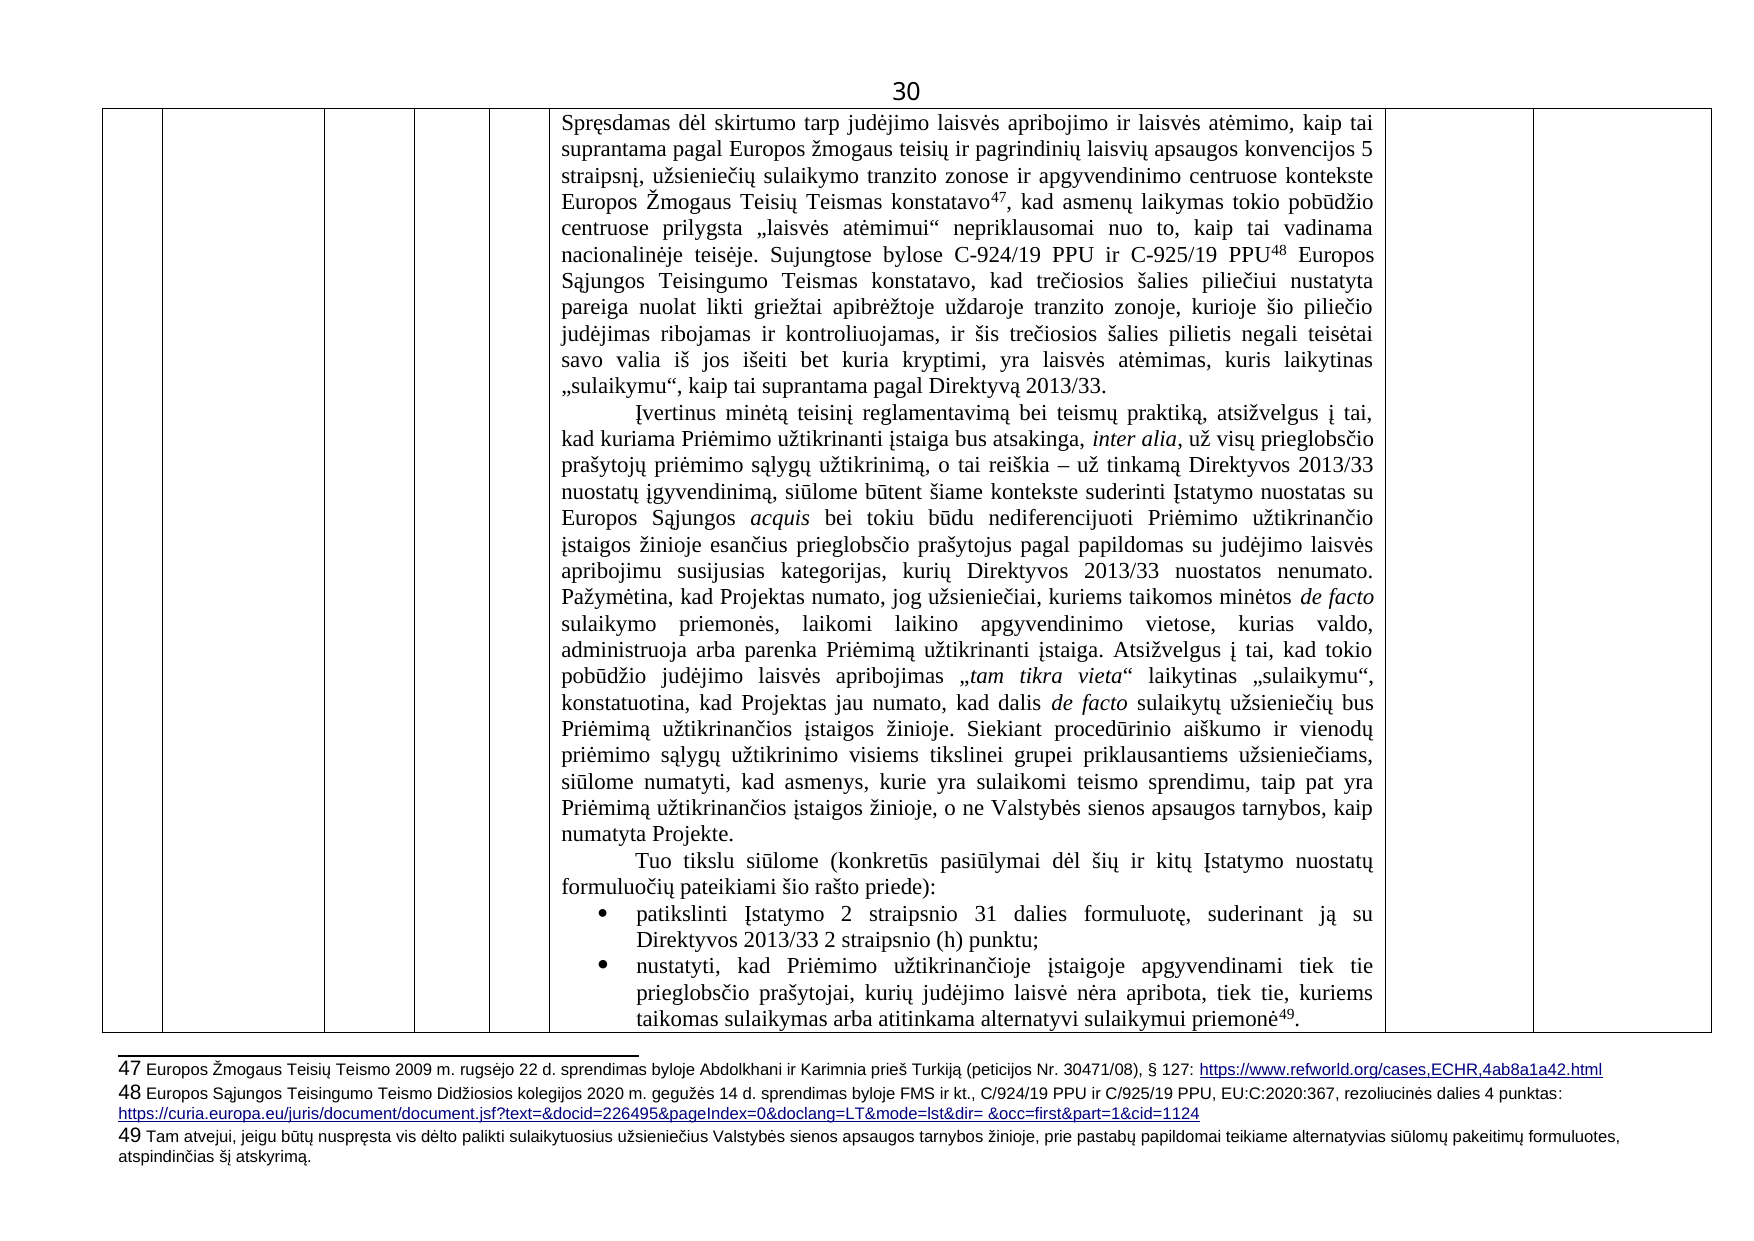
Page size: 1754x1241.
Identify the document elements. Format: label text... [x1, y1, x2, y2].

table_cell [103, 109, 162, 1032]
table_cell [415, 109, 489, 1032]
table_cell [163, 109, 324, 1032]
table_cell [325, 109, 414, 1032]
table_cell [490, 109, 549, 1032]
table_cell [1534, 109, 1711, 1032]
table_cell DĖL KONKREČIŲ ĮSTATYMO NUOSTATŲ Dėl užsieniečių judėjimo laisvės apribojimų Projektu siūloma pakeisti Įstatymo 2 straipsnio 31 dalyje pateiktą „užsieniečio sulaikymo“ apibrėžimą, nustatant, kad tai yra laikinas užsieniečio judėjimo laisvės apribojimas tam tikro subjekto (teisėsaugos pareigūno ar teismo) sprendimu ir užsieniečio laikymas tam tikroje įstaigoje (Valstybės sienos apsaugos tarnyboje ar kitoje teisėsaugos įstaigoje). Šiuo klausimu pažymime, kad remiantis 2013 m. birželio 26 d. Europos Parlamento ir Tarybos direktyvos 2013/33/ES, kuria nustatomos normos dėl tarptautinės apsaugos prašytojų priėmimo (nauja redakcija) (toliau – Direktyva 2013/33), 2 straipsnio (h) punktu „sulaikymas“ yra „kai valstybė narė izoliuotai laiko prašytoją tam tikroje vietoje, kur prašytojo judėjimo laisvė yra atimta“. Toks apibrėžimas nenumato nei konkretaus subjekto, kurio sprendimu prieglobsčio prašytojo judėjimo laisvė yra atimta, nei konkrečios vietos, kurioje ši laisvė yra atimta, bei sieja „sulaikymą“ išskirtinai su judėjimo laisvės atėmimo, laikant prašytoją izoliuotai konkrečioje vietoje, faktu. Kita vertus, Projekte siūlomas „užsieniečio sulaikymo“ apibrėžimas iš esmės reiškia, kad prieglobsčio prašytojo laikymas izoliuotai tam tikroje vietoje, kurioje jo judėjimo laisvė yra atimta (kas laikytina „sulaikymu“ pagal Direktyvą 2013/33), nebūtų laikomas „sulaikymu“ pagal Įstatymą, jei sprendimą dėl užsieniečio patalpinimo vietoje, kurioje jo judėjimo laisvė yra atimta, priimtų ne „užsieniečio sulaikymo“ apibrėžime minimas subjektas, o, pvz., Migracijos departamentas, ir (arba) ši vieta būtų ne apibrėžime minima Valstybės sienos apsaugos tarnyba ar kita teisėsaugos įstaiga, o, pvz., Priėmimą užtikrinanti įstaiga. Atsižvelgus į tai, laikomės pozicijos, kad siūloma Įstatymo 2 straipsnio 31 dalies formuluotė nėra suderinama su Direktyvos 2013/33 2 straipsnio (h) punktu bei nepagrįstai susiaurina „sulaikymo“ sąvoką. Direktyvos 2013/33 7 straipsnio 1 dalis reglamentuoja prieglobsčio prašytojų judėjimo laisvę bei nustato bendrą taisyklę: „Prašytojai gali laisvai judėti priimančiosios valstybės narės teritorijoje arba tam tikroje valstybės narės jiems nustatytoje vietoje“. Pažymėtina, kad lietuviškame vertime vartojamas žodis „vieta“, kuris taip pat vartojamas to paties straipsnio 3 dalyje („valstybių narių nurodytoje konkrečioje vietoje“) arba jau minėtame 2 straipsnio (h) punkte („tam tikroje vietoje“), tačiau angliškoje Direktyvos 2013/33 versijoje 7 straipsnio 1 dalyje vartojamas žodis „area“ („Applicants may move freely within the territory of the host Member State or within an area assigned to them by that Member State“), o ne „place“, kaip to paties straipsnio 3 dalyje arba 2 straipsnio (h) punkte. Kadangi lietuviškas vertimas nedaro semantinio skirtumo tarp šių dviejų žodžių, tai gali sąlygoti klaidingą 7 straipsnio 1 dalies nuostatos interpretavimą. Minėta nuostata pirmą kartą atsirado Direktyvoje 2003/9 bei buvo pažodžiui perkelta į ją pakeitusią Direktyvą 2013/33, tačiau oficialus lietuviškas Direktyvos 2003/9 7 straipsnio 1 dalies vertimas skyrėsi: „Prieglobsčio prašytojai gali laisvai judėti priimančiosios valstybės narės teritorijoje arba tam tikroje valstybės narės jiems paskirtoje zonoje“. Remiantis prieinamais duomenimis, galimybė apriboti prieglobsčio prašytojų judėjimo laisvę tam tikra „zona“ (angl. „area“) atsirado atsižvelgus į Vokietijos pageidavimą išlaikyti nacionalinėje teisėje numatytą galimybę apriboti prieglobsčio prašytojų judėjimo laisve tam tikru teritorijos administraciniu vienetu. Tokiu būdu, tiek 7 straipsnio 1 dalies nuostatos derinimo istorija, tiek originalios (angliškos) jos versijos semantinis vertinimas pagrindžia išvadą, kad valstybė narė gali leisti prieglobsčio prašytojui laisvai judėti tik tam tikroje teritorijos dalyje, tačiau ne „vietoje“ (pvz., apgyvendinimo centre), kaip suponuoja lietuviškas vertimas. Be to, Direktyvos 7 straipsnio 1 dalis numato, kad minima „nustatyta vieta“ (angl. „area“) „turi garantuoti pakankamai galimybių naudotis visa pagal šią direktyvą teikiama parama“, kas apima, be kita ko, galimybę lankytis gydymo įstaigose, lankyti mokyklą, dirbti (įgijus tokią teisę). Akivaizdu, kad „vieta“ (pvz., užsieniečių apgyvendinimo centras) tokių galimybių nesuteikia. Galiausiai, net jeigu prieglobsčio prašytojui leista laisvai judėti tik tam tikroje valstybės teritorijos dalyje, tai nereiškia, kad iš jo atimta judėjimo laisvė, kadangi jis gali laikinai išvykti iš šios teritorijos dalies, gavęs leidimą arba, tam tikrais atvejais (pvz., vykstant į susitikimus su valdžios atstovais ir į teismus), net neprašant leidimo (Direktyvos 2013/33 7 straipsnio 4 dalis). Apibendrinant, kiek tai liečia prieglobsčio prašytojų judėjimo laisvę, Direktyvos 2013/33 nuostatos numato 3 skirtingus režimus: teisę laisvai judėti visoje priimančiosios valstybės narės teritorijoje; teisę laisvai judėti tam tikroje teritorijos dalyje (angl. „area“); sulaikymą, kai judėjimo laisvė yra atimta „tam tikroje vietoje“ (pvz., sulaikymo centre). Skirtingai negu Direktyva 2013/33, Įstatymas numato kelis kitus su prieglobsčio prašytojų judėjimo laisve susijusius režimus, leidžiančius apriboti judėjimo laisvę „tam tikra vieta“, kas laikytina „sulaikymu“ Direktyvos 2013/33 2 straipsnio (h) punkto prasme, tačiau tokiu nelaikoma pagal Įstatymą, kaip antai: apgyvendinimas tam tikroje vietoje nesuteikiant teisės laisvai judėti Lietuvos Respublikos teritorijoje pagal Įstatymo 1408 straipsnio 3, 6 ir 7 dalis; „alternatyvi sulaikymui priemonę“ – apgyvendinimas tam tikroje vietoje, nustatant teisę judėti tik apgyvendinimo vietai priklausančioje teritorijoje“ pagal Įstatymo 115 straipsnio 2 dalies 5 punktą ir 14019 straipsnio 1 dalies 3 punktą. Europos Sąjungos Teisingumo Teismas 2022 m. birželio 30 d. sprendime byloje M. A. (bylos Nr. C-72/22 PPU) konstatavo, kad Įstatymo 14019 straipsnio 1 dalies 3 punkte nurodyta „alternatyvi sulaikymui priemonė“ – apgyvendinimas Valstybės sienos apsaugos tarnyboje ar kitoje tam pritaikytoje vietoje nustatant teisę judėti tik apgyvendinimo vietai priklausančioje teritorijoje, laikytina de facto sulaikymu. Teismas išaiškino, kad nors toks judėjimo laisvės suvaržymas pagal Lietuvos Respublikos teisės aktus formaliai ir yra laikomas alternatyvia sulaikymui priemone, dėmesys atkreiptinas į tai, kad toks asmuo yra atskirtas nuo kitų gyventojų, netekęs judėjimo laisvės, todėl direktyvos 2013/33 2 straipsnio (h) punkto prasme laikytinas asmeniu, kuriam taikomas sulaikymas. Paminėtina ir tai, kad šiuo metu Europos Žmogaus Teisių Teismas nagrinėja mažiausiai 3 skundus prieš Lietuvą dėl minėtos laisvės atėmimo praktikos taikymo. Galiausiai, 2023 m. birželio 7 d. Lietuvos Respublikos Konstitucinio Teismo nutarime Nr. KT53-A-N6/2023 „Dėl Lietuvos Respublikos įstatymo „Dėl užsieniečių teisinės padėties“ nuostatų atitikties Lietuvos Respublikos Konstitucijai“ (toliau – Nutarimas) konstatuota, kad prieglobsčio prašytojo laikinas apgyvendinamas nesuteikiant teisės laisvai judėti Lietuvos Respublikos teritorijoje yra viena griežčiausių ir labiausiai asmens laisvę varžančių priemonių, galinčių būti prilyginamų sulaikymui (žr., pvz., Nutarimo 27.1, 27.3, 27.5 p.). Lietuvos Respublikos Konstitucinis Teismas, prilygindamas prieglobsčio prašytojo laikiną apgyvendinamą nesuteikiant teisės laisvai judėti Lietuvos Respublikos teritorijoje sulaikymui, nuosekliai akcentuoja ne tik šios priemonės pobūdį, bet ir trukmę (iki 6 mėnesių). Lietuvos vyriausiojo administracinio teismo praktikoje nagrinėjant su prieglobsčio prašytojų sulaikymu susijusius klausimus jau kurį laiką buvo įžvelgiamas tam tikras kryptingumas, o būtent – „sulaikymas“, kaip tai suprantama tarptautinėje ir Europos Sąjungos teisėje, laikytinas „sulaikymu“ nepriklausomai nuo to, kaip atitinkama asmens laisvę suvaržanti priemonė vadinama nacionalinėje teisėje. Atitinkamai, de facto „sulaikymui“ Lietuvos vyriausiasis administracinis teismas prilygino užsieniečių „apgyvendinimą nesuteikiant jiems teisės laisvai judėti Lietuvos Respublikos teritorijoje“, taip pat alternatyvią sulaikymui priemonę – „užsieniečio apgyvendinimą Valstybės sienos apsaugos tarnyboje ar kitoje tam pritaikytoje vietoje, nustatant teisę judėti tik apgyvendinimo vietai priklausančioje teritorijoje“. 2023 m. sausio 19 d. nutartyje administracinėje byloje Nr. A-1289-602/2023 Lietuvos vyriausiasis administracinis teismas konstatavo, kad užsieniečių apgyvendinimas Valstybės sienos apsaugos tarnybos Pabradės užsieniečių registracijos centre, suteikiant jiems teisę judėti tik apgyvendinimo vietai priklausančioje teritorijoje (remiantis Įstatymo 1408 straipsnio 3 dalimi), laikytinas de facto sulaikymu. Nepaisant to, nacionalinėje teisėje ši priemonė formaliai laikoma ne „sulaikymu“, o „apgyvendinimu“, ir jos taikymui nereikalaujama motyvuoto teismo sprendimo. 2022 m. liepos 28 d. sprendime administracinėje byloje Nr. A-1091-822/2022 Lietuvos vyriausiasis administracinis teismas konstatavo, kad alternatyvi sulaikymui priemonė – apgyvendinimas Valstybės sienos apsaugos tarnyboje ar kitoje tam pritaikytoje vietoje nustatant teisę judėti tik apgyvendinimo vietai priklausančioje teritorijoje, laikytina de facto sulaikymu. Šis Lietuvos vyriausiojo administracinio teismo sprendimas atkartoja Europos Sąjungos Teisingumo Teismo 2022 m. birželio 30 d. sprendime byloje M. A. pateiktą išaiškinimą, tačiau pažymėtina, kad atitinkamą praktiką Lietuvos vyriausiasis administracinis teismas formavo ir iki minėto Europos Sąjungos Teisingumo Teismo sprendimo. 2022 m. kovo 31 d. nutartyje administracinėje byloje Nr. A-1804-502/2022 Lietuvos vyriausiasis administracinis teismas de facto sulaikymui prilygino apgyvendinimą nustatant judėjimo laisvės ribojimus Kybartų užsieniečių registracijos centre („judėjimo laisvės ribojimas nustatant alternatyvią sulaikymui priemonę iš esmės būtų tapatus judėjimo laisvės ribojimui asmenį sulaikant, o tai neatitinka Įstatyme įtvirtintų šių priemonių sistemos ir jų taikymo logikos“), o 2022 m. gegužės 5 d. nutartyje administracinėje byloje Nr. A-2414-881/2022 analogiškai pasisakė dėl apgyvendinimo Pabradės užsieniečių registracijos centro konteinerinių namelių sektoriuje. 2022 m. gegužės 19 d. nutartyje administracinėje byloje Nr. A-2595-602/2022 de facto sulaikymui Lietuvos vyriausiasis administracinis teismas taip pat prilygino apgyvendinimas Pabėgėlių priėmimo centre, šiuo konkrečiu atveju net neaptarinėdamas faktinių „apgyvendinimo“ sąlygų, bet tiesiog vertindamas pačios alternatyvios sulaikymui priemonės, kuri savo turiniu faktiškai nesiskiria nuo sulaikymo, esmę. Minėta Lietuvos vyriausiojo administracinio teismo praktika atspindi Europos Žmogaus Teisių Teismo ir Europos Sąjungos Teisingumo Teismo jurisprudenciją. Spręsdamas dėl skirtumo tarp judėjimo laisvės apribojimo ir laisvės atėmimo, kaip tai suprantama pagal Europos žmogaus teisių ir pagrindinių laisvių apsaugos konvencijos 5 straipsnį, užsieniečių sulaikymo tranzito zonose ir apgyvendinimo centruose kontekste Europos Žmogaus Teisių Teismas konstatavo, kad asmenų laikymas tokio pobūdžio centruose prilygsta „laisvės atėmimui“ nepriklausomai nuo to, kaip tai vadinama nacionalinėje teisėje. Sujungtose bylose C-924/19 PPU ir C-925/19 PPU Europos Sąjungos Teisingumo Teismas konstatavo, kad trečiosios šalies piliečiui nustatyta pareiga nuolat likti griežtai apibrėžtoje uždaroje tranzito zonoje, kurioje šio piliečio judėjimas ribojamas ir kontroliuojamas, ir šis trečiosios šalies pilietis negali teisėtai savo valia iš jos išeiti bet kuria kryptimi, yra laisvės atėmimas, kuris laikytinas „sulaikymu“, kaip tai suprantama pagal Direktyvą 2013/33. Įvertinus minėtą teisinį reglamentavimą bei teismų praktiką, atsižvelgus į tai, kad kuriama Priėmimo užtikrinanti įstaiga bus atsakinga, inter alia, už visų prieglobsčio prašytojų priėmimo sąlygų užtikrinimą, o tai reiškia – už tinkamą Direktyvos 2013/33 nuostatų įgyvendinimą, siūlome būtent šiame kontekste suderinti Įstatymo nuostatas su Europos Sąjungos acquis bei tokiu būdu nediferencijuoti Priėmimo užtikrinančio įstaigos žinioje esančius prieglobsčio prašytojus pagal papildomas su judėjimo laisvės apribojimu susijusias kategorijas, kurių Direktyvos 2013/33 nuostatos nenumato. Pažymėtina, kad Projektas numato, jog užsieniečiai, kuriems taikomos minėtos de facto sulaikymo priemonės, laikomi laikino apgyvendinimo vietose, kurias valdo, administruoja arba parenka Priėmimą užtikrinanti įstaiga. Atsižvelgus į tai, kad tokio pobūdžio judėjimo laisvės apribojimas „tam tikra vieta“ laikytinas „sulaikymu“, konstatuotina, kad Projektas jau numato, kad dalis de facto sulaikytų užsieniečių bus Priėmimą užtikrinančios įstaigos žinioje. Siekiant procedūrinio aiškumo ir vienodų priėmimo sąlygų užtikrinimo visiems tikslinei grupei priklausantiems užsieniečiams, siūlome numatyti, kad asmenys, kurie yra sulaikomi teismo sprendimu, taip pat yra Priėmimą užtikrinančios įstaigos žinioje, o ne Valstybės sienos apsaugos tarnybos, kaip numatyta Projekte. Tuo tikslu siūlome (konkretūs pasiūlymai dėl šių ir kitų Įstatymo nuostatų formuluočių pateikiami šio rašto priede): patikslinti Įstatymo 2 straipsnio 31 dalies formuluotę, suderinant ją su Direktyvos 2013/33 2 straipsnio (h) punktu; nustatyti, kad Priėmimo užtikrinančioje įstaigoje apgyvendinami tiek tie prieglobsčio prašytojai, kurių judėjimo laisvė nėra apribota, tiek tie, kuriems taikomas sulaikymas arba atitinkama alternatyvi sulaikymui priemonė. atsisakyti su Direktyvos 2013/33 nuostatomis nesuderinamų prieglobsčio prašytojų judėjimo laisvės apribojimo formų, prilygstančių sulaikymui; atsisakyti prieglobsčio prašytojų „įleidimo į Lietuvos Respublikos teritoriją“ mechanizmo, kadangi jis netenka prasmės pritaikius modelį, kuomet visi prieglobsčio prašytojai nukreipiami į „Pirmojo atvykimo“ centrą bei tokiu būdu atsiduria Priėmimo užtikrinančios įstaigos žinioje, bei neturi pridėtinės vertės atsisakius su Direktyvos 2013/33 nuostatomis nesuderinamų prieglobsčio prašytojų judėjimo laisvės apribojimo formų, kurioms taikyti yra vienintelė praktinė „įleidimo į Lietuvos Respublikos teritoriją“ mechanizmo paskirtis. Tuo pačiu atsisakoma Migracijos departamento funkcijos, nesusijusios su prašymų suteikti prieglobstį registravimu, nagrinėjimu bei sprendimų dėl jų priėmimu, tokiu būdu išgryninant institucijų funkcijas; atsisakyti Įstatymo 1408 straipsnio, kadangi kitų siūlomų pakeitimų kontekste minėto straipsnio nuostatos būtų iš esmės tapačios Įstatymo 5 straipsniui, kuris galėtų būti taikomas visais atvejais, įskaitant kai yra įvesta karo padėtis, nepaprastoji padėtis, taip pat paskelbta ekstremalioji situacija dėl masinio užsieniečių antplūdžio. Atskirai pažymime, kad siūlomais pakeitimais niekaip nėra apribojama Įstatyme numatyta galimybė taikyti prieglobsčio prašytojams sulaikymą Direktyvoje 2013/33 nustatytais pagrindais, sąlygomis ir tvarka. Direktyvos 2013/33 8 straipsnio 3 dalies c) punktas leidžia sulaikyti prieglobsčio prašytoją, siekiant procedūros metu priimti sprendimą dėl jo teisės atvykti į teritoriją, kas iš esmės atitinka situaciją, reglamentuojamą Įstatymo 5 ir 1408 straipsniuose. Tokiu būdu, Direktyva 2013/33 neužkerta kelio valstybei tokioje situacijoje apriboti prieglobsčio prašytojo judėjimo laisvę, tačiau reikalauja, kad atitinkamas sulaikymo pagrindas būtų nustatytas nacionalinėje teisėje. Įstatymo 113 straipsnio 4 dalyje, kuri reglamentuoja prieglobsčio prašytojų sulaikymo pagrindus, minėtas sulaikymo pagrindas nėra minimas. Tuo atveju, jeigu nebus pritarta pasiūlymui atsisakyti prieglobsčio prašytojų „įleidimo į Lietuvos Respublikos teritoriją“ mechanizmo, siekiant suderinti nacionalinį reglamentavimą su Direktyvos 2013/33 nuostatomis, siūlome įvertinti galimybę tinkamai reglamentuoti sulaikymą siekiant procedūros metu priimti sprendimą dėl prieglobsčio prašytojo teisės atvykti į teritoriją, atitinkamai papildant Įstatymo 113 straipsnio 4 dalį. [550, 109, 1385, 1032]
table_cell [1386, 109, 1533, 1032]
